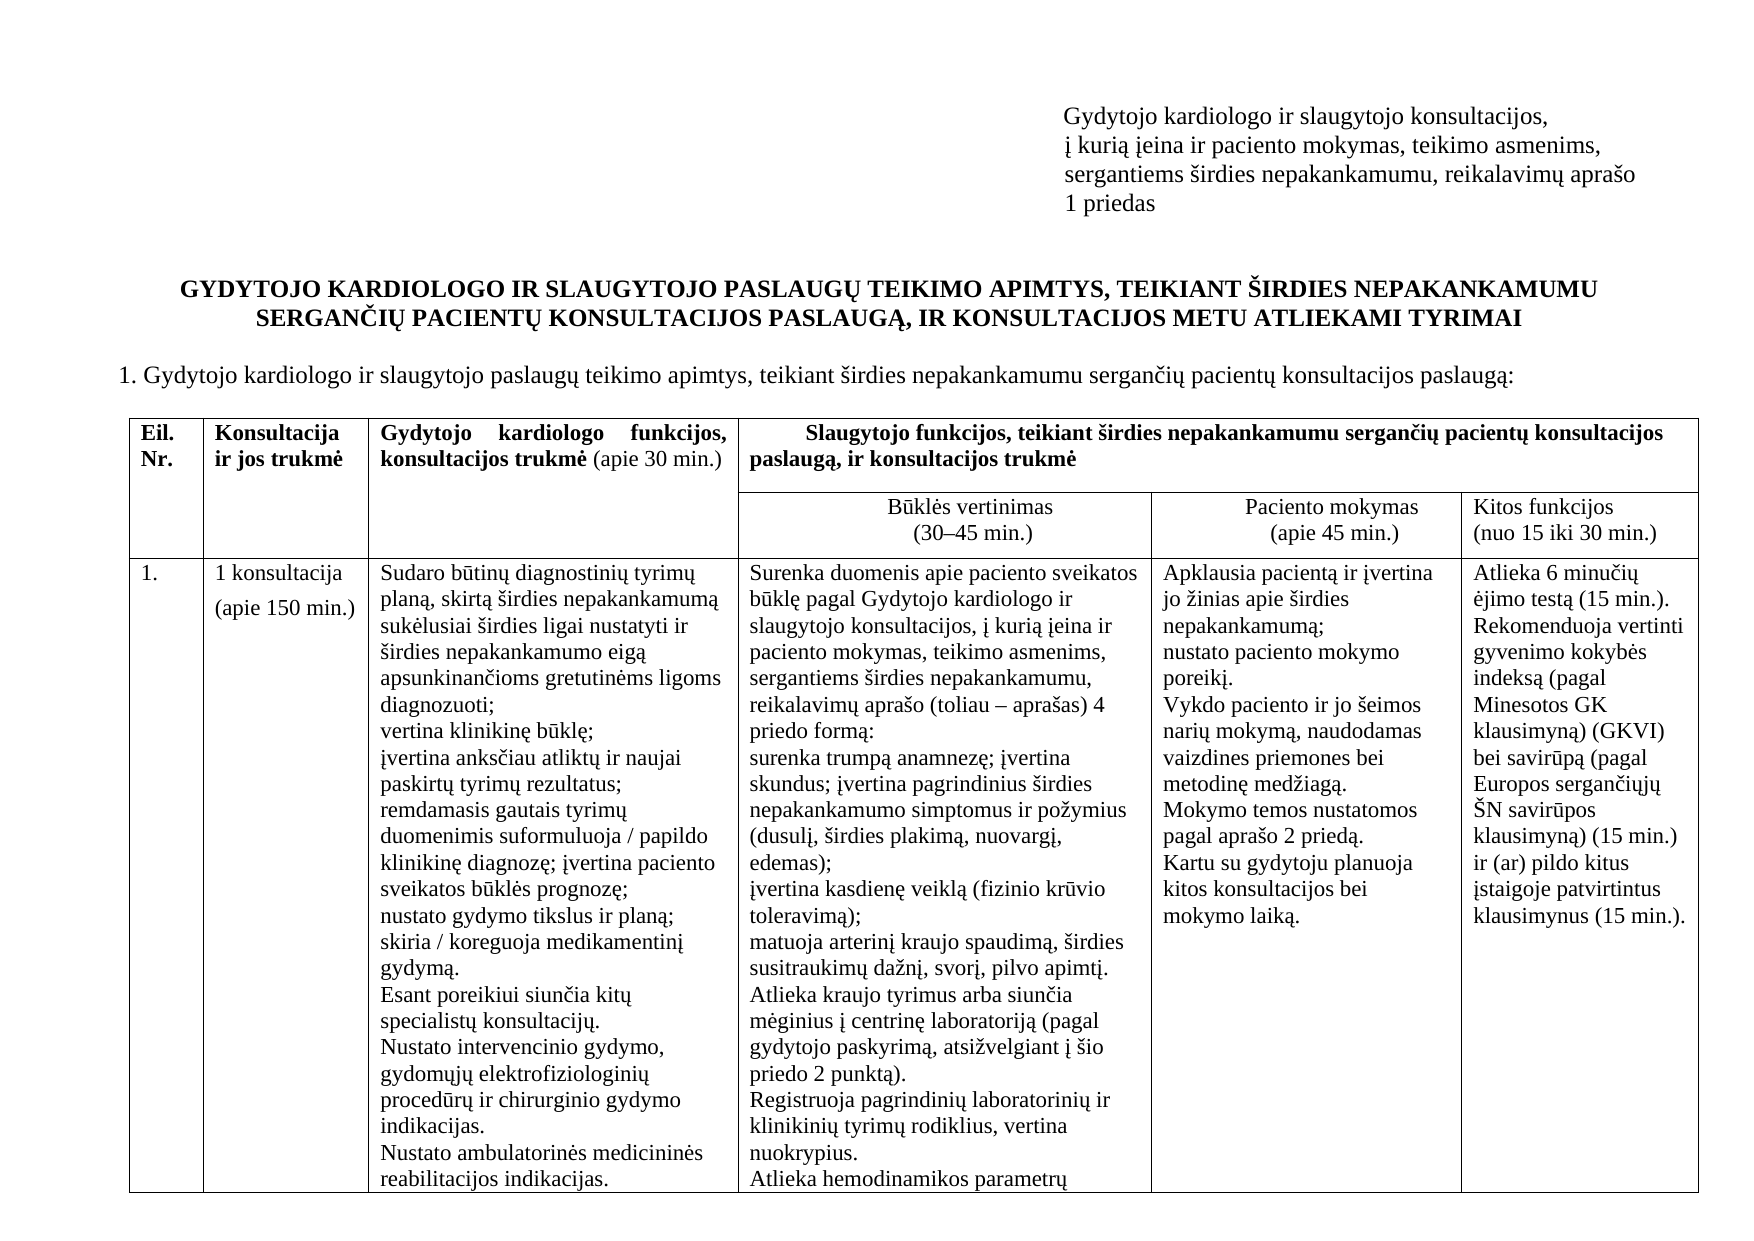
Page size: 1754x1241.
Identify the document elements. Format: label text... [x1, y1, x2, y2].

text GYDYTOJO KARDIOLOGO IR SLAUGYTOJO PASLAUGŲ TEIKIMO APIMTYS, TEIKIANT ŠIRDIES NEPAKANKAMUMU SERGANČIŲ PACIENTŲ KONSULTACIJOS PASLAUGĄ, IR KONSULTACIJOS METU ATLIEKAMI TYRIMAI [118, 274, 1660, 331]
text 1. Gydytojo kardiologo ir slaugytojo paslaugų teikimo apimtys, teikiant širdies nepakankamumu sergančių pacientų konsultacijos paslaugą: [118, 360, 1660, 389]
text Gydytojo kardiologo ir slaugytojo konsultacijos, [523, 101, 1660, 130]
table_header Slaugytojo funkcijos, teikiant širdies nepakankamumu sergančių pacientų konsultacijos paslaugą, ir konsultacijos trukmė [739, 419, 1698, 492]
table_cell Apklausia pacientą ir įvertina jo žinias apie širdies nepakankamumą; nustato paciento mokymo poreikį. Vykdo paciento ir jo šeimos narių mokymą, naudodamas vaizdines priemones bei metodinę medžiagą. Mokymo temos nustatomos pagal aprašo 2 priedą. Kartu su gydytoju planuoja kitos konsultacijos bei mokymo laiką. [1152, 559, 1461, 1192]
table_header Eil. Nr. [130, 419, 203, 558]
table_cell Kitos funkcijos (nuo 15 iki 30 min.) [1462, 493, 1698, 558]
table_header Konsultacija ir jos trukmė [204, 419, 368, 558]
text į kurią įeina ir paciento mokymas, teikimo asmenims, [523, 130, 1660, 159]
table_cell 1 konsultacija (apie 150 min.) [204, 559, 368, 1192]
text sergantiems širdies nepakankamumu, reikalavimų aprašo [523, 159, 1660, 188]
table_cell Sudaro būtinų diagnostinių tyrimų planą, skirtą širdies nepakankamumą sukėlusiai širdies ligai nustatyti ir širdies nepakankamumo eigą apsunkinančioms gretutinėms ligoms diagnozuoti; vertina klinikinę būklę; įvertina anksčiau atliktų ir naujai paskirtų tyrimų rezultatus; remdamasis gautais tyrimų duomenimis suformuluoja / papildo klinikinę diagnozę; įvertina paciento sveikatos būklės prognozę; nustato gydymo tikslus ir planą; skiria / koreguoja medikamentinį gydymą. Esant poreikiui siunčia kitų specialistų konsultacijų. Nustato intervencinio gydymo, gydomųjų elektrofiziologinių procedūrų ir chirurginio gydymo indikacijas. Nustato ambulatorinės medicininės reabilitacijos indikacijas. [369, 559, 738, 1192]
text 1 priedas [523, 188, 1660, 216]
table_cell Paciento mokymas (apie 45 min.) [1152, 493, 1461, 558]
table_cell 1. [130, 559, 203, 1192]
table_cell Surenka duomenis apie paciento sveikatos būklę pagal Gydytojo kardiologo ir slaugytojo konsultacijos, į kurią įeina ir paciento mokymas, teikimo asmenims, sergantiems širdies nepakankamumu, reikalavimų aprašo (toliau – aprašas) 4 priedo formą: surenka trumpą anamnezę; įvertina skundus; įvertina pagrindinius širdies nepakankamumo simptomus ir požymius (dusulį, širdies plakimą, nuovargį, edemas); įvertina kasdienę veiklą (fizinio krūvio toleravimą); matuoja arterinį kraujo spaudimą, širdies susitraukimų dažnį, svorį, pilvo apimtį. Atlieka kraujo tyrimus arba siunčia mėginius į centrinę laboratoriją (pagal gydytojo paskyrimą, atsižvelgiant į šio priedo 2 punktą). Registruoja pagrindinių laboratorinių ir klinikinių tyrimų rodiklius, vertina nuokrypius. Atlieka hemodinamikos parametrų [739, 559, 1151, 1192]
table_header Gydytojo kardiologo funkcijos, konsultacijos trukmė (apie 30 min.) [369, 419, 738, 558]
table_cell Būklės vertinimas (30–45 min.) [739, 493, 1151, 558]
table_cell Atlieka 6 minučių ėjimo testą (15 min.). Rekomenduoja vertinti gyvenimo kokybės indeksą (pagal Minesotos GK klausimyną) (GKVI) bei savirūpą (pagal Europos sergančiųjų ŠN savirūpos klausimyną) (15 min.) ir (ar) pildo kitus įstaigoje patvirtintus klausimynus (15 min.). [1462, 559, 1698, 1192]
